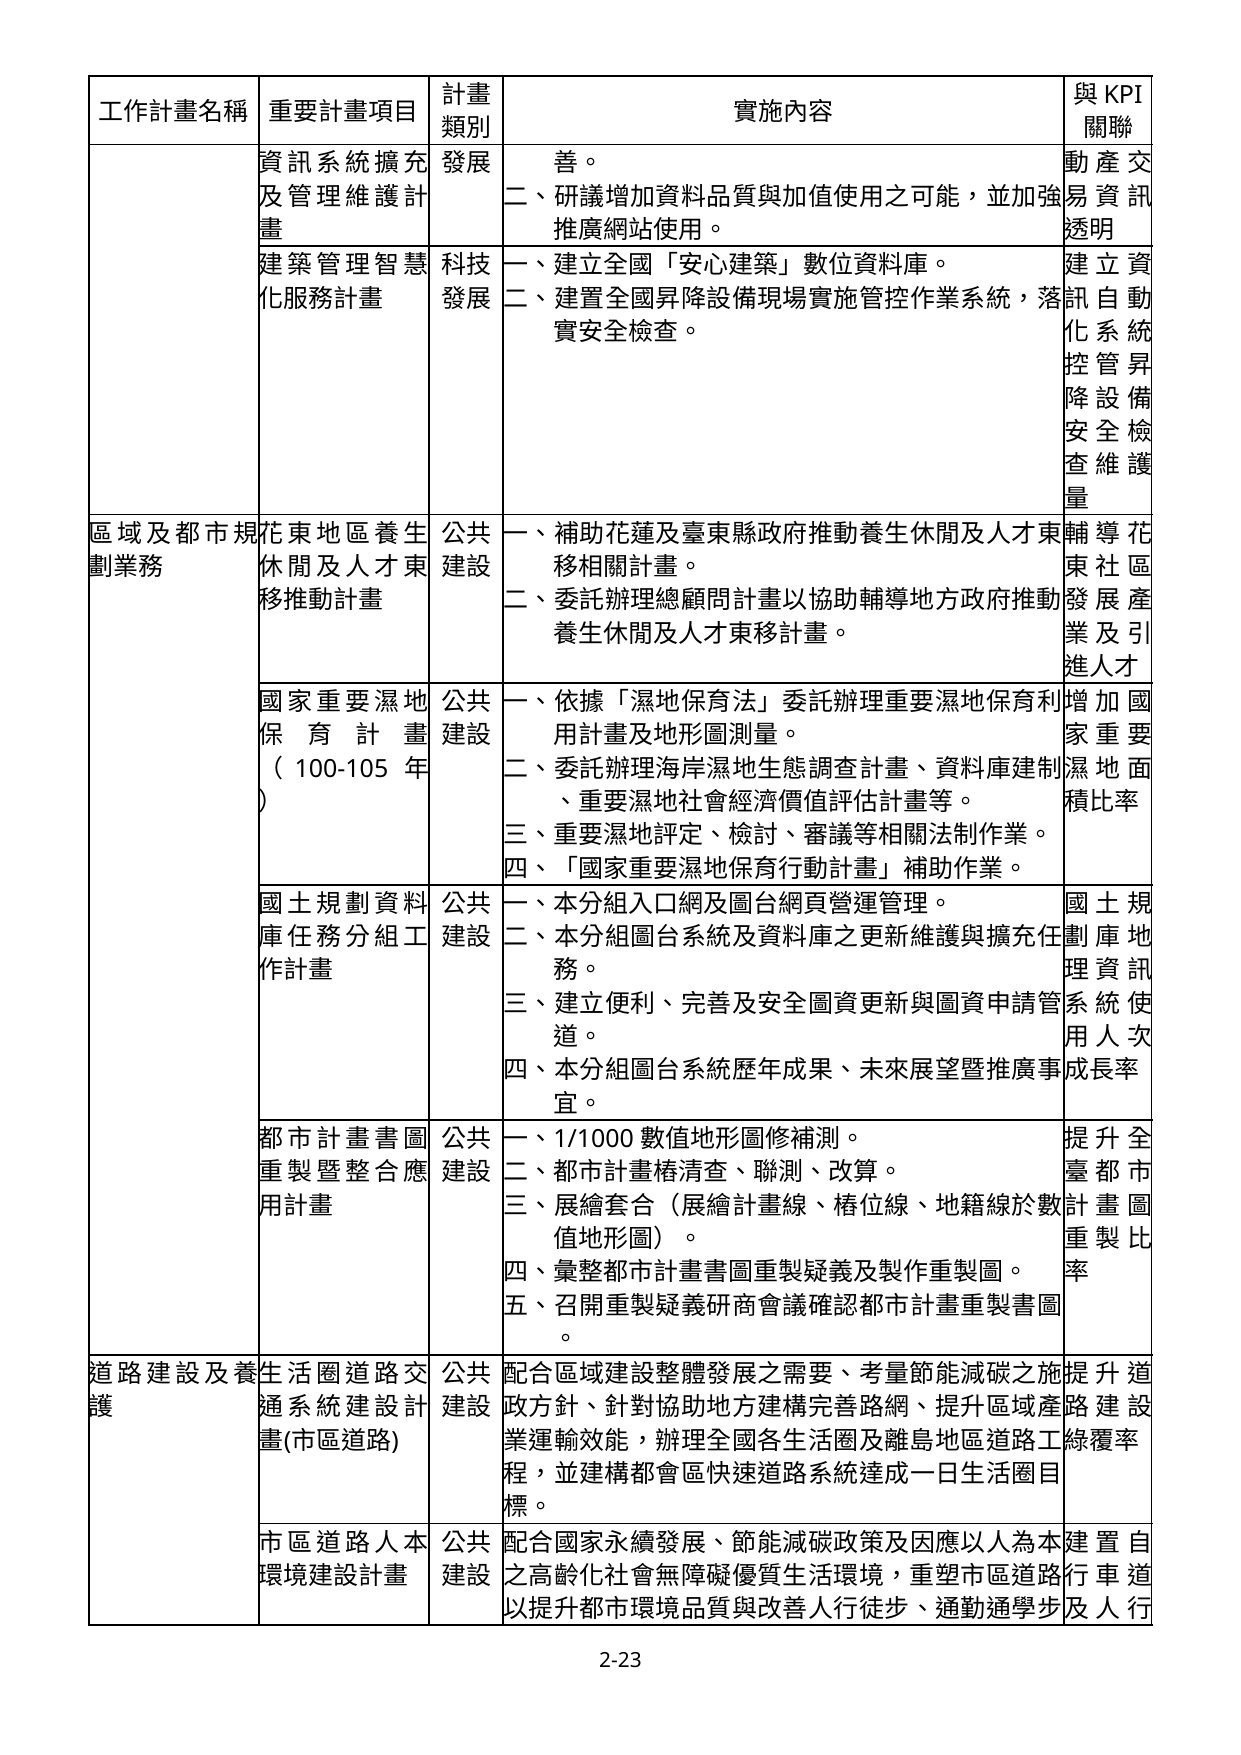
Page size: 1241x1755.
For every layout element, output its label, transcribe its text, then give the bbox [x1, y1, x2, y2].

table_cell 建置自行車道及人行 [1065, 1524, 1151, 1624]
table_cell 一、補助花蓮及臺東縣政府推動養生休閒及人才東移相關計畫。 二、委託辦理總顧問計畫以協助輔導地方政府推動養生休閒及人才東移計畫。 [504, 515, 1063, 682]
table_cell 輔導花東社區發展產業及引進人才 [1065, 515, 1151, 682]
table_cell 公共建設 [430, 886, 502, 1119]
table_header 與KPI關聯 [1065, 77, 1151, 143]
table_cell 一、依據「濕地保育法」委託辦理重要濕地保育利用計畫及地形圖測量。 二、委託辦理海岸濕地生態調查計畫、資料庫建制、重要濕地社會經濟價值評估計畫等。 三、重要濕地評定、檢討、審議等相關法制作業。 四、「國家重要濕地保育行動計畫」補助作業。 [504, 684, 1063, 884]
table_cell 提升全臺都市計畫圖重製比率 [1065, 1121, 1151, 1354]
table_cell 國家重要濕地保育計畫（100-105年） [260, 684, 428, 884]
table_cell 區域及都市規劃業務 [90, 515, 258, 1354]
table_cell 科技發展 [430, 247, 502, 514]
table_cell 配合區域建設整體發展之需要、考量節能減碳之施政方針、針對協助地方建構完善路網、提升區域產業運輸效能，辦理全國各生活圈及離島地區道路工程，並建構都會區快速道路系統達成一日生活圈目標。 [504, 1356, 1063, 1522]
table_cell 提升道路建設綠覆率 [1065, 1356, 1151, 1522]
table_cell 國土規劃庫地理資訊系統使用人次成長率 [1065, 886, 1151, 1119]
table_cell 配合國家永續發展、節能減碳政策及因應以人為本之高齡化社會無障礙優質生活環境，重塑市區道路以提升都市環境品質與改善人行徒步、通勤通學步 [504, 1524, 1063, 1624]
table_cell 增加國家重要濕地面積比率 [1065, 684, 1151, 884]
table_cell 一、定期更新各資料庫，並進行網站維護及功能改善。 二、研議增加資料品質與加值使用之可能，並加強推廣網站使用。 [504, 145, 1063, 245]
table_header 實施內容 [504, 77, 1063, 143]
table_cell 花東地區養生休閒及人才東移推動計畫 [260, 515, 428, 682]
table_cell 提升不動產交易資訊透明 [1065, 145, 1151, 245]
table_cell [90, 145, 258, 514]
table_cell 建築管理智慧化服務計畫 [260, 247, 428, 514]
table_cell 公共建設 [430, 684, 502, 884]
table_cell 公共建設 [430, 515, 502, 682]
table_cell 道路建設及養護 [90, 1356, 258, 1624]
table_header 工作計畫名稱 [90, 77, 258, 143]
table_cell 公共建設 [430, 1121, 502, 1354]
table_cell 國土規劃資料庫任務分組工作計畫 [260, 886, 428, 1119]
table_cell 發展 [430, 145, 502, 245]
table_header 計畫類別 [430, 77, 502, 143]
table_cell 生活圈道路交通系統建設計畫(市區道路) [260, 1356, 428, 1522]
table_cell 資訊系統擴充及管理維護計畫 [260, 145, 428, 245]
table_cell 都市計畫書圖重製暨整合應用計畫 [260, 1121, 428, 1354]
table_cell 公共建設 [430, 1524, 502, 1624]
table_header 重要計畫項目 [260, 77, 428, 143]
table_cell 一、建立全國「安心建築」數位資料庫。 二、建置全國昇降設備現場實施管控作業系統，落實安全檢查。 [504, 247, 1063, 514]
table_cell 一、本分組入口網及圖台網頁營運管理。 二、本分組圖台系統及資料庫之更新維護與擴充任務。 三、建立便利、完善及安全圖資更新與圖資申請管道。 四、本分組圖台系統歷年成果、未來展望暨推廣事宜。 [504, 886, 1063, 1119]
table_cell 市區道路人本環境建設計畫 [260, 1524, 428, 1624]
table_cell 建立資訊自動化系統控管昇降設備安全檢查維護量 [1065, 247, 1151, 514]
table_cell 一、1/1000 數值地形圖修補測。 二、都市計畫樁清查、聯測、改算。 三、展繪套合（展繪計畫線、樁位線、地籍線於數值地形圖）。 四、彙整都市計畫書圖重製疑義及製作重製圖。 五、召開重製疑義研商會議確認都市計畫重製書圖。 [504, 1121, 1063, 1354]
table_cell 公共建設 [430, 1356, 502, 1522]
